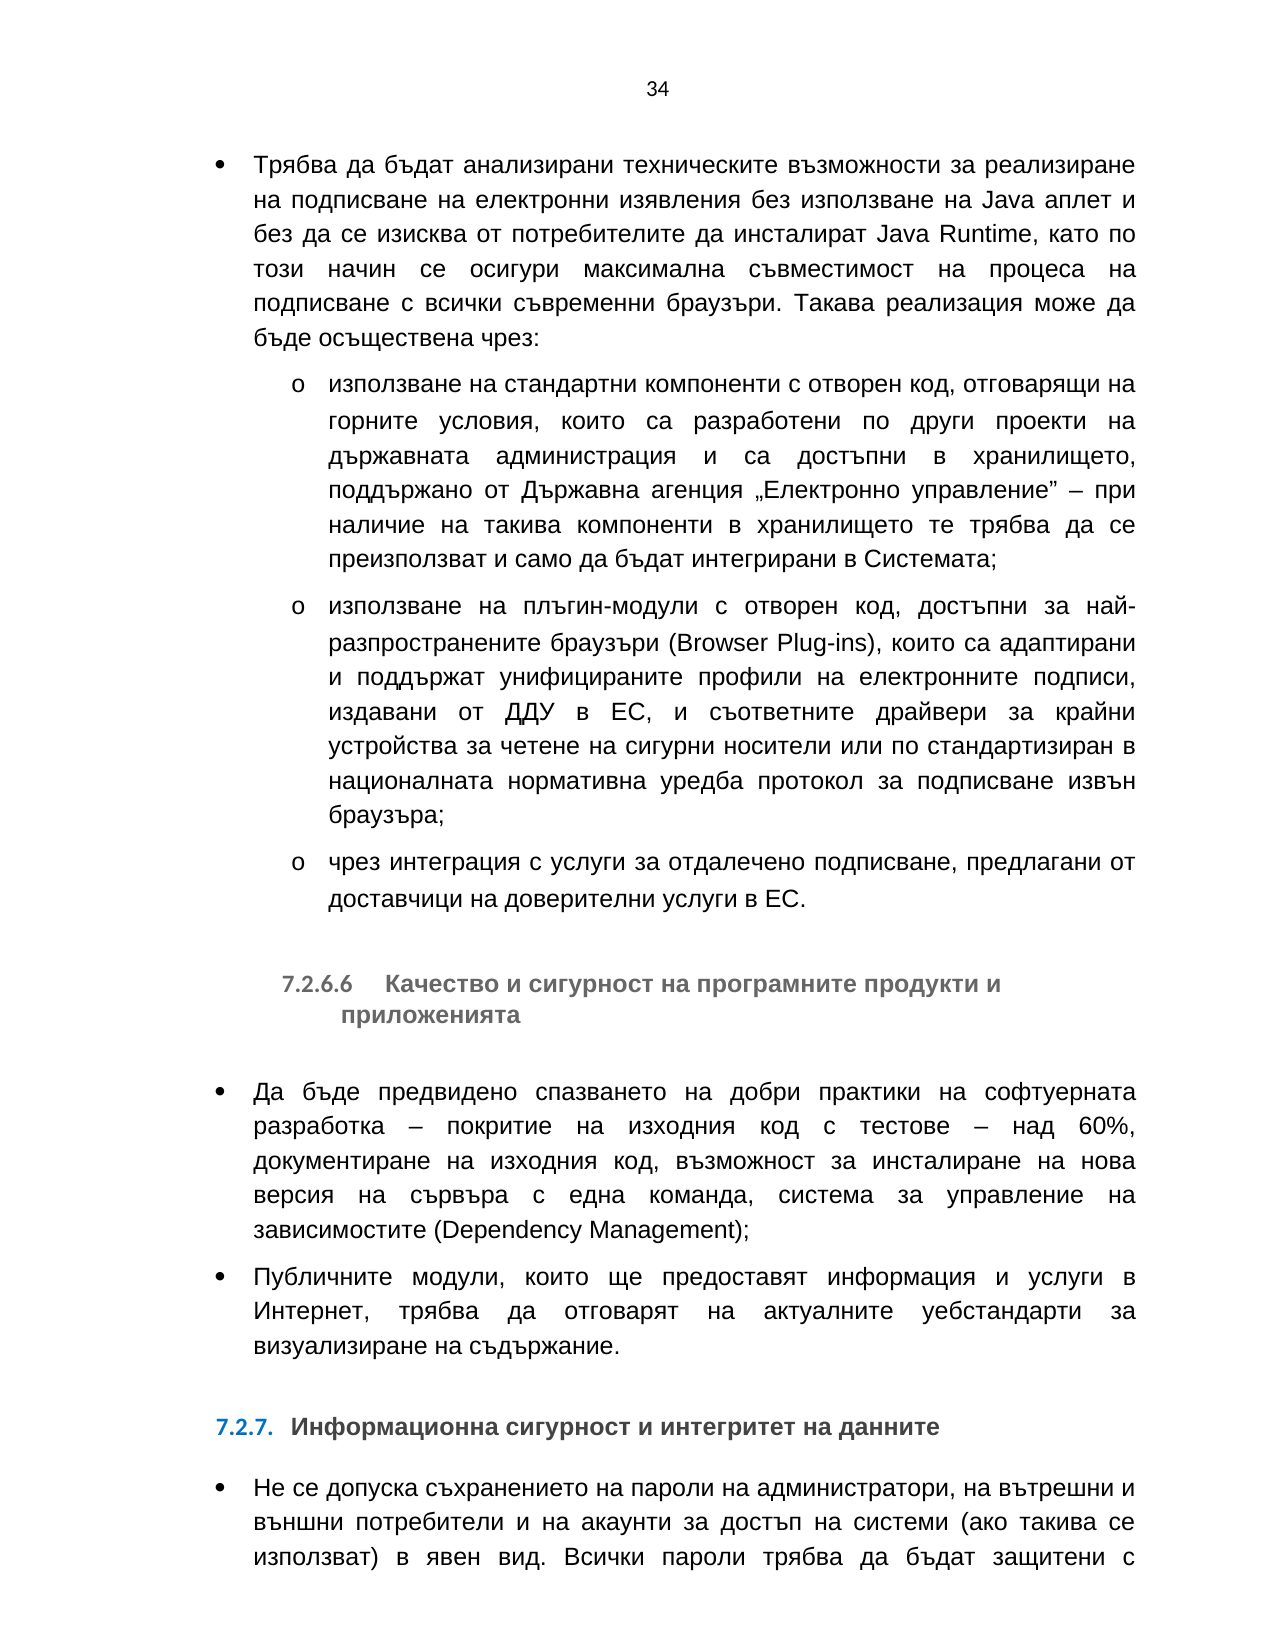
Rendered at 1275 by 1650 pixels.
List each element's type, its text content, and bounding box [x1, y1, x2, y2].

list използване на стандартни компоненти с отворен код, отговарящи на горните условия, които са разработени по други проекти на държавната администрация и са достъпни в хранилището, поддържано от Държавна агенция „Електронно управление” – при наличие на такива компоненти в хранилището те трябва да се преизползват и само да бъдат интегрирани в Системата; [291, 369, 1137, 573]
subtitle Информационна сигурност и интегритет на данните [216, 1411, 1137, 1441]
list Да бъде предвидено спазването на добри практики на софтуерната разработка – покритие на изходния код с тестове – над 60%, документиране на изходния код, възможност за инсталиране на нова версия на сървъра с една команда, система за управление на зависимостите (Dependency Management); [216, 1077, 1137, 1243]
list Не се допуска съхранението на пароли на администратори, на вътрешни и външни потребители и на акаунти за достъп на системи (ако такива се използват) в явен вид. Всички пароли трябва да бъдат защитени с [216, 1472, 1137, 1570]
list Трябва да бъдат анализирани техническите възможности за реализиране на подписване на електронни изявления без използване на Java аплет и без да се изисква от потребителите да инсталират Java Runtime, като по този начин се осигури максимална съвместимост на процеса на подписване с всички съвременни браузъри. Такава реализация може да бъде осъществена чрез: [216, 150, 1137, 351]
list използване на плъгин-модули с отворен код, достъпни за най-разпространените браузъри (Browser Plug-ins), които са адаптирани и поддържат унифицираните профили на електронните подписи, издавани от ДДУ в ЕС, и съответните драйвери за крайни устройства за четене на сигурни носители или по стандартизиран в националната нормативна уредба протокол за подписване извън браузъра; [291, 591, 1137, 829]
list чрез интеграция с услуги за отдалечено подписване, предлагани от доставчици на доверителни услуги в ЕС. [291, 847, 1137, 912]
subtitle Качество и сигурност на програмните продукти и приложенията [282, 968, 1137, 1029]
list Публичните модули, които ще предоставят информация и услуги в Интернет, трябва да отговарят на актуалните уебстандарти за визуализиране на съдържание. [216, 1262, 1137, 1359]
